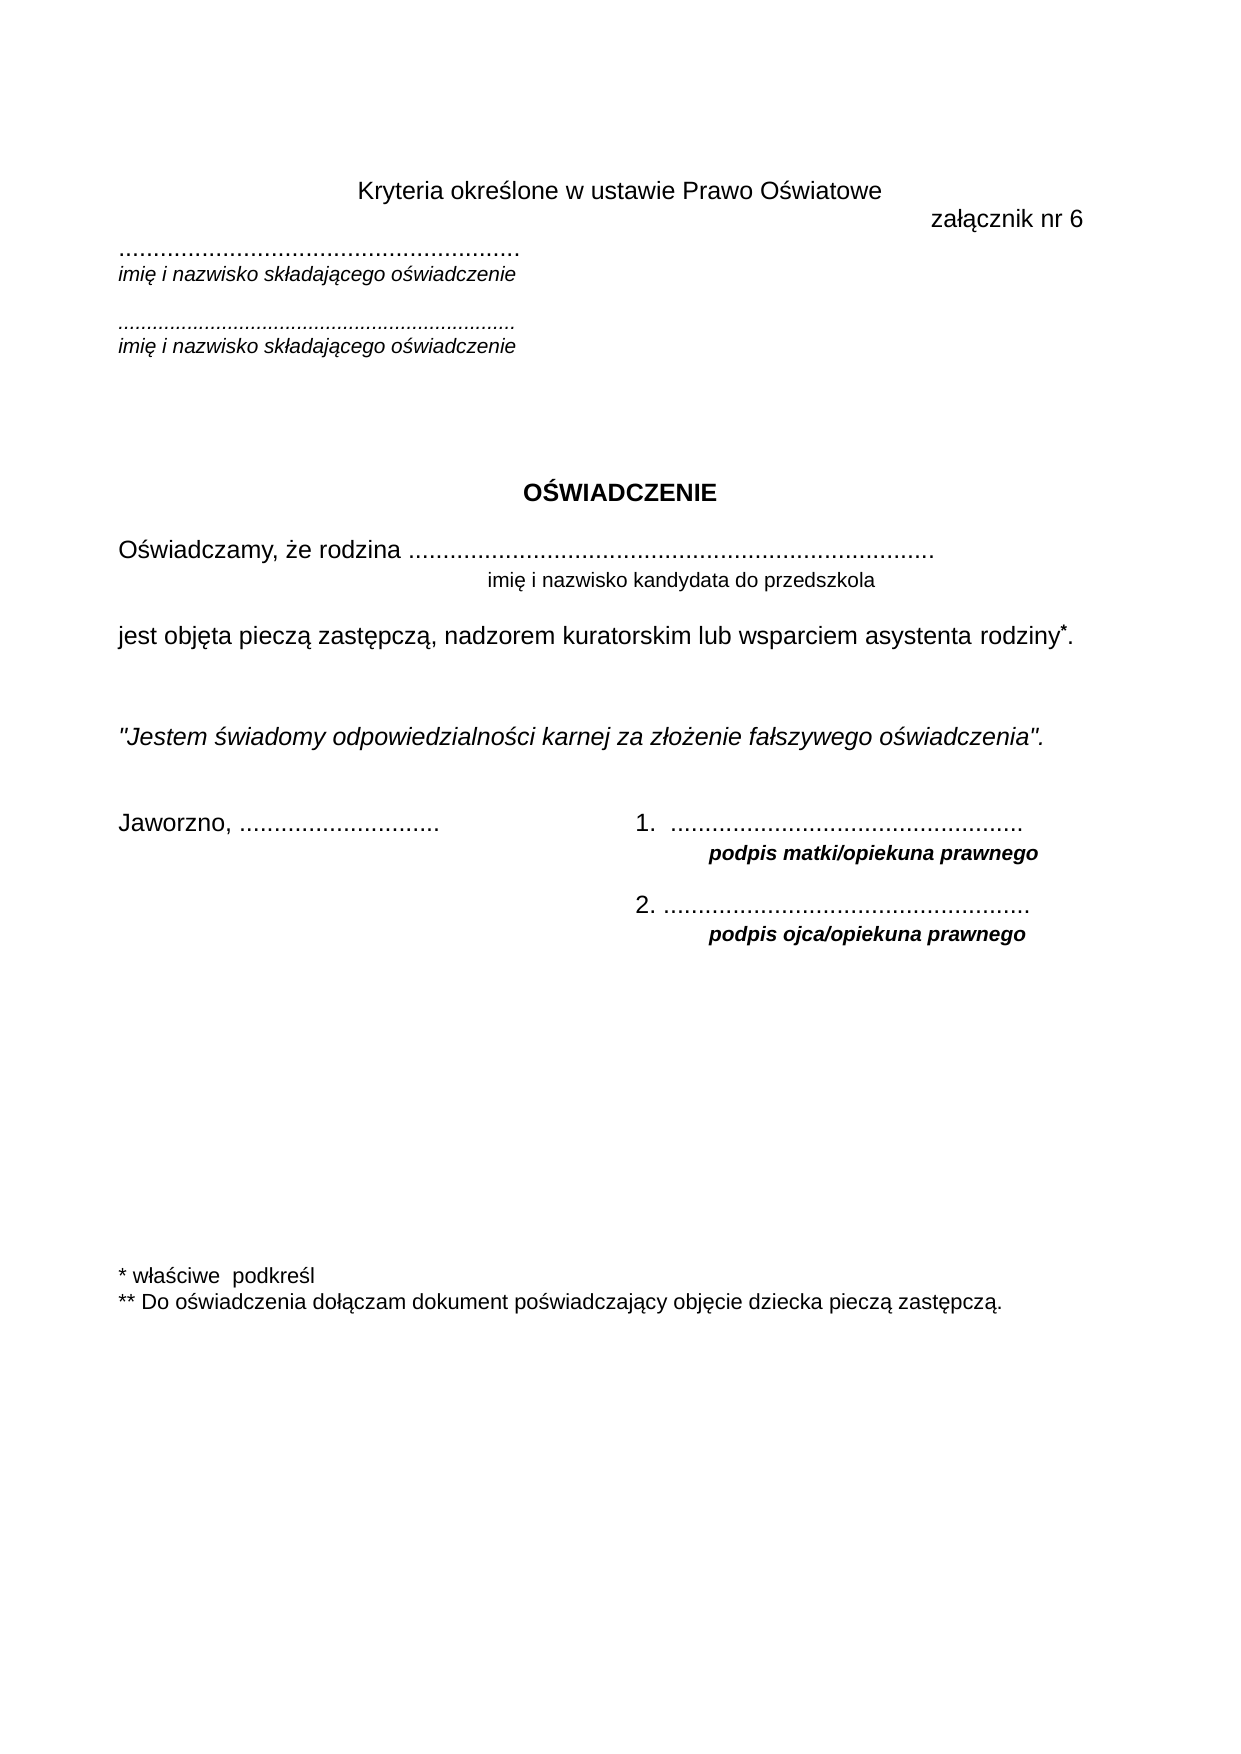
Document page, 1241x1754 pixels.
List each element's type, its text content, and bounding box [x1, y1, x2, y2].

text .......................................................... [118, 233, 1122, 262]
text "Jestem świadomy odpowiedzialności karnej za złożenie fałszywego oświadczenia". [118, 722, 1122, 751]
text imię i nazwisko składającego oświadczenie [118, 334, 1122, 358]
text imię i nazwisko składającego oświadczenie [118, 262, 1122, 286]
text OŚWIADCZENIE [118, 477, 1122, 506]
text Oświadczamy, że rodzina ............................................................................ imię i nazwisko kandydata do przedszkola [118, 535, 1122, 621]
text podpis matki/opiekuna prawnego [118, 837, 1122, 866]
text podpis ojca/opiekuna prawnego [118, 918, 1122, 947]
text Jaworzno, ............................. 1. ................................................... [118, 808, 1122, 837]
text ..................................................................... [118, 310, 1122, 334]
text jest objęta pieczą zastępczą, nadzorem kuratorskim lub wsparciem asystenta rodziny*. [118, 621, 1122, 650]
text * właściwe podkreśl [118, 1263, 1122, 1288]
text załącznik nr 6 [118, 204, 1122, 233]
text ** Do oświadczenia dołączam dokument poświadczający objęcie dziecka pieczą zastępczą. [118, 1288, 1122, 1314]
text 2. ..................................................... [118, 889, 1122, 918]
text Kryteria określone w ustawie Prawo Oświatowe [118, 176, 1122, 204]
